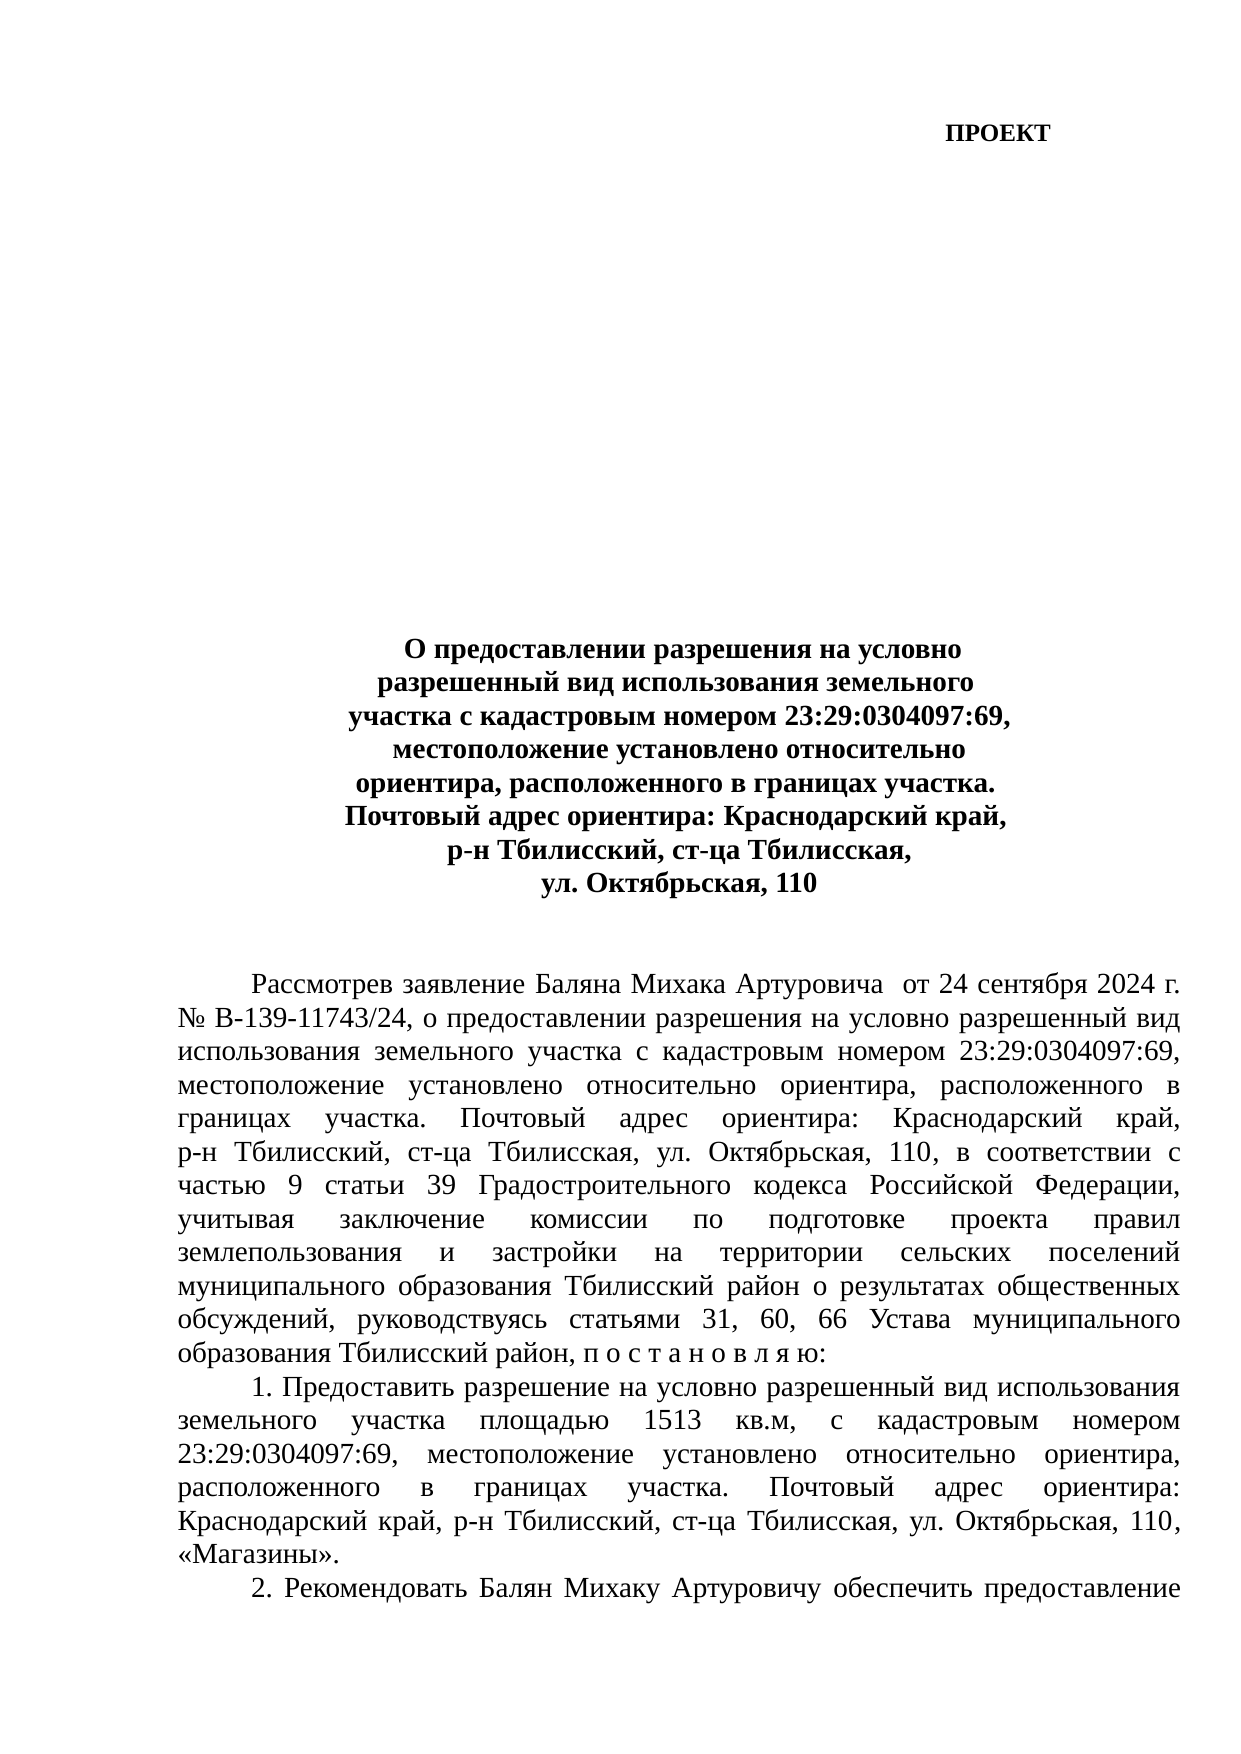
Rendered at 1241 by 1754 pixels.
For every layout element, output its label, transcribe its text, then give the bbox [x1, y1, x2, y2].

text участка с кадастровым номером 23:29:0304097:69, [177, 698, 1181, 731]
text Почтовый адрес ориентира: Краснодарский край, [177, 798, 1181, 832]
text ПРОЕКТ [177, 118, 1181, 147]
text р-н Тбилисский, ст-ца Тбилисская, [177, 832, 1181, 866]
text разрешенный вид использования земельного [177, 664, 1181, 698]
text Рассмотрев заявление Баляна Михака Артуровича от 24 сентября 2024 г. № В-139-11743/24, о предоставлении разрешения на условно разрешенный вид использования земельного участка с кадастровым номером 23:29:0304097:69, местоположение установлено относительно ориентира, расположенного в границах участка. Почтовый адрес ориентира: Краснодарский край, р-н Тбилисский, ст-ца Тбилисская, ул. Октябрьская, 110, в соответствии с частью 9 статьи 39 Градостроительного кодекса Российской Федерации, учитывая заключение комиссии по подготовке проекта правил землепользования и застройки на территории сельских поселений муниципального образования Тбилисский район о результатах общественных обсуждений, руководствуясь статьями 31, 60, 66 Устава муниципального образования Тбилисский район, п о с т а н о в л я ю: [177, 966, 1181, 1369]
text 1. Предоставить разрешение на условно разрешенный вид использования земельного участка площадью 1513 кв.м, с кадастровым номером 23:29:0304097:69, местоположение установлено относительно ориентира, расположенного в границах участка. Почтовый адрес ориентира: Краснодарский край, р-н Тбилисский, ст-ца Тбилисская, ул. Октябрьская, 110, «Магазины». [177, 1369, 1181, 1570]
text ул. Октябрьская, 110 [177, 866, 1181, 899]
text ориентира, расположенного в границах участка. [177, 765, 1181, 798]
text 2. Рекомендовать Балян Михаку Артуровичу обеспечить предоставление [177, 1570, 1181, 1603]
text местоположение установлено относительно [177, 731, 1181, 765]
text О предоставлении разрешения на условно [177, 631, 1181, 664]
